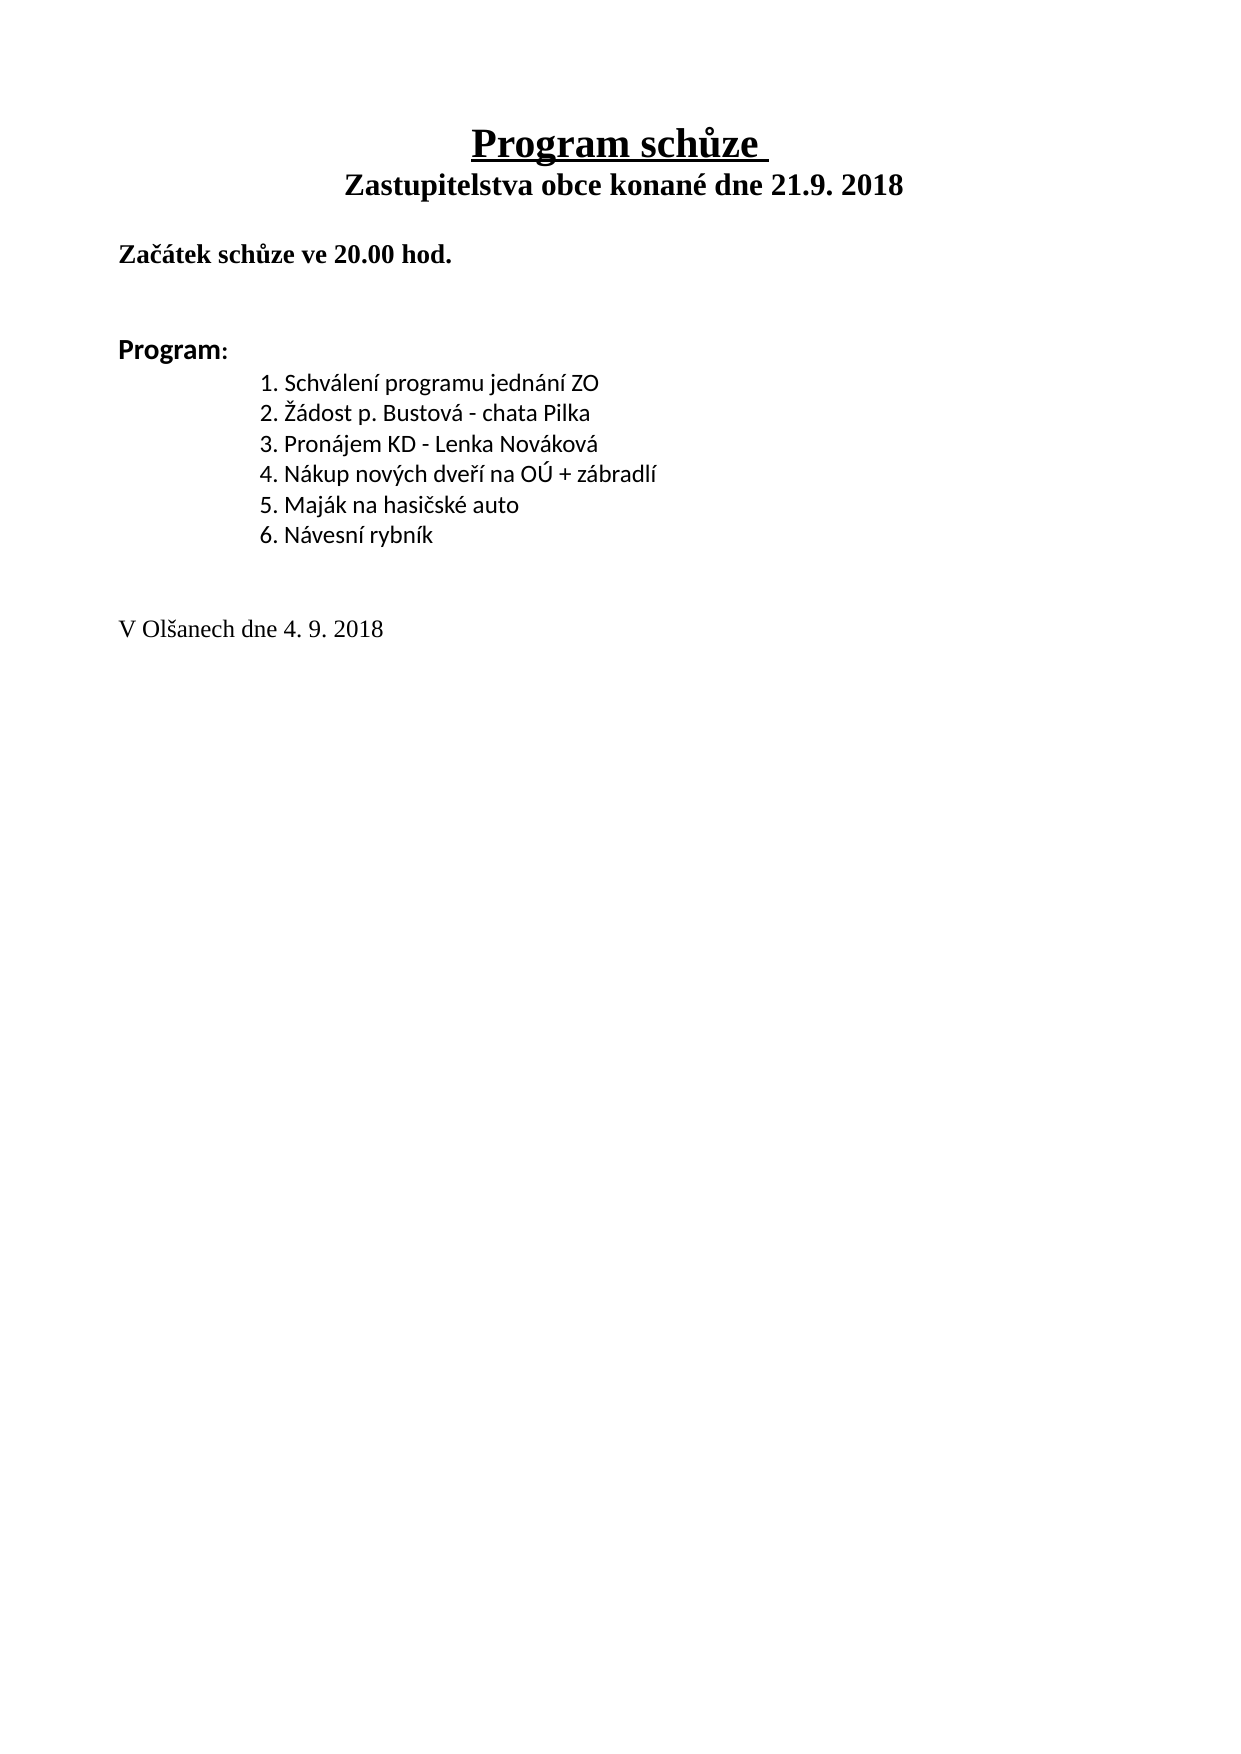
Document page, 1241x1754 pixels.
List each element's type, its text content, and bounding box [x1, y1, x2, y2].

text 6. Návesní rybník [118, 519, 1122, 550]
text 5. Maják na hasičské auto [118, 489, 1122, 519]
text Zastupitelstva obce konané dne 21.9. 2018 [118, 166, 1122, 202]
text 1. Schválení programu jednání ZO [192, 367, 1122, 397]
text 3. Pronájem KD - Lenka Nováková [118, 428, 1122, 458]
text V Olšanech dne 4. 9. 2018 [118, 614, 1122, 643]
text Začátek schůze ve 20.00 hod. [118, 238, 1122, 269]
text 2. Žádost p. Bustová - chata Pilka [192, 397, 1122, 428]
text Program schůze [118, 118, 1122, 166]
text Program: [118, 331, 1122, 367]
text 4. Nákup nových dveří na OÚ + zábradlí [118, 458, 1122, 489]
